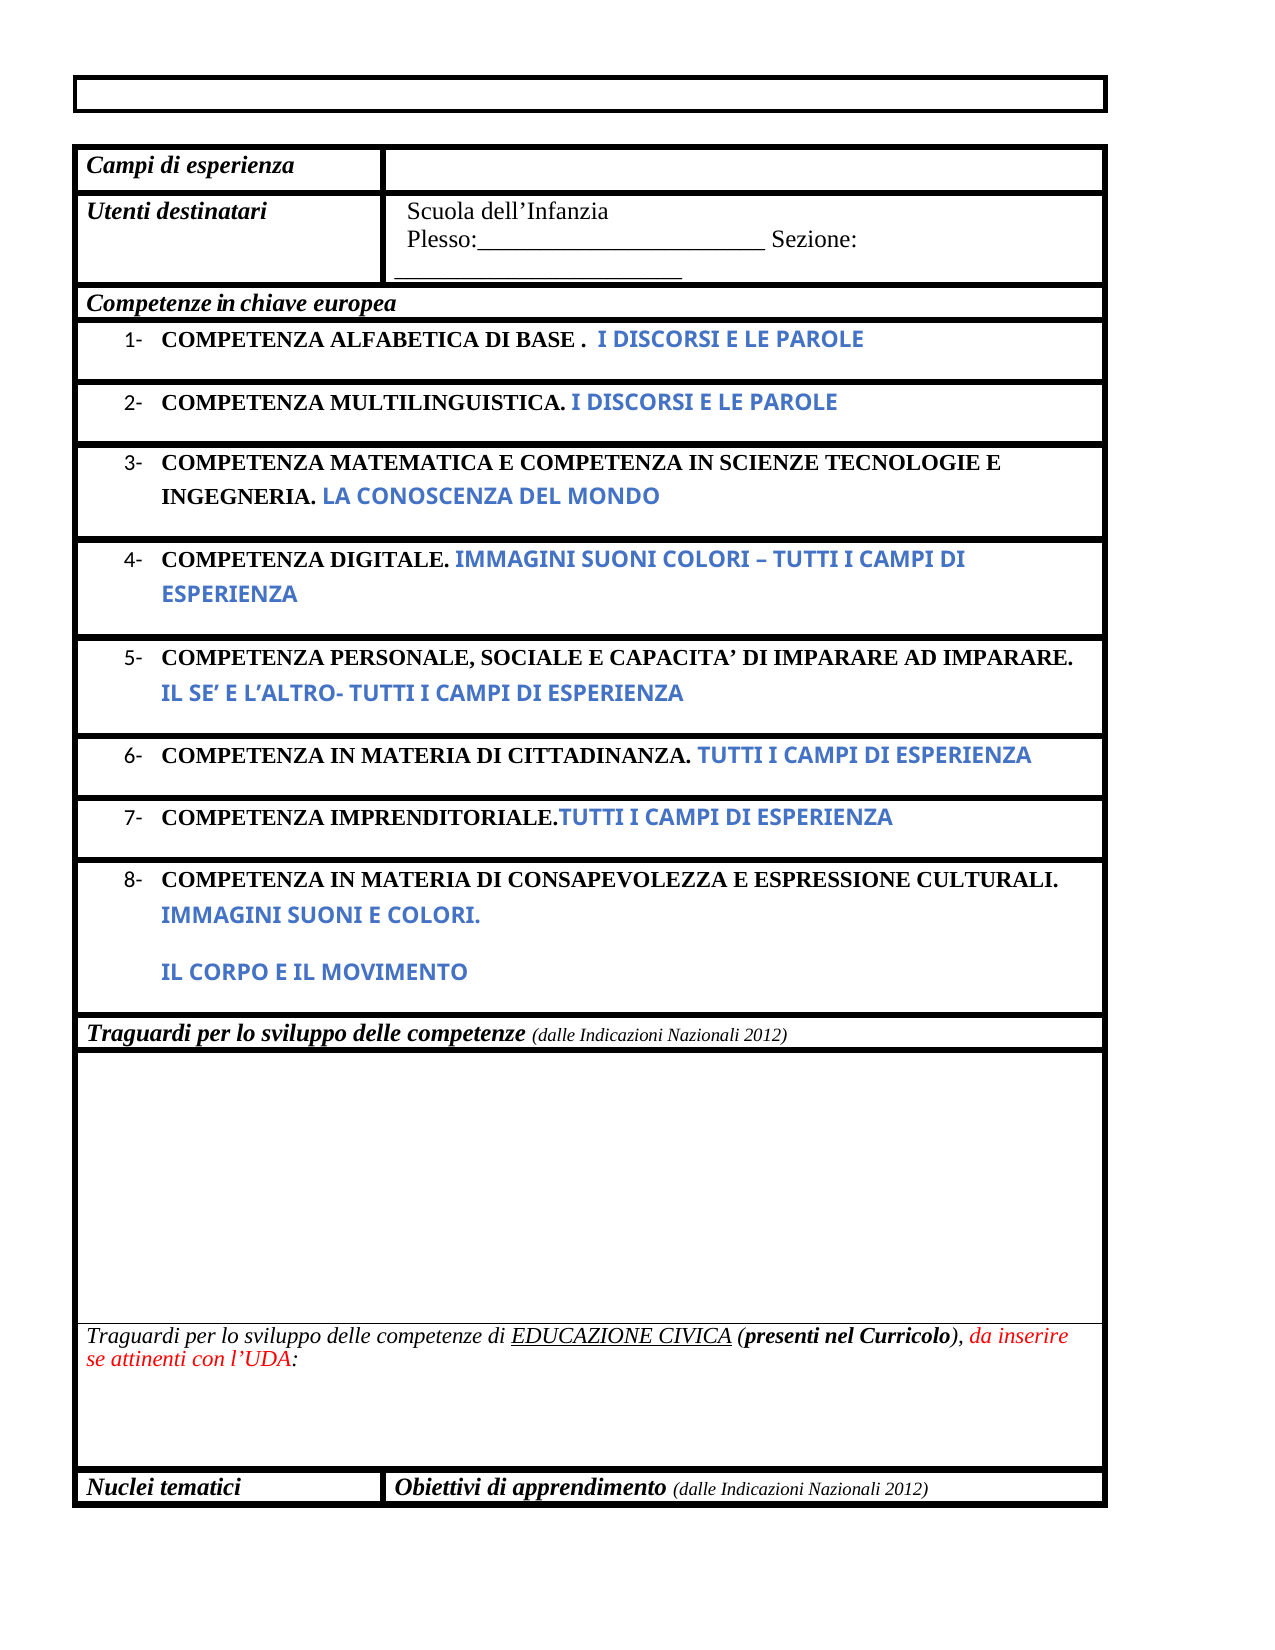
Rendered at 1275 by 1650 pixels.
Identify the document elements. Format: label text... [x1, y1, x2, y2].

table_cell COMPETENZA IN MATERIA DI CONSAPEVOLEZZA E ESPRESSIONE CULTURALI. IMMAGINI SUONI E COLORI. IL CORPO E IL MOVIMENTO [78, 863, 1102, 1012]
table_cell Traguardi per lo sviluppo delle competenze (dalle Indicazioni Nazionali 2012) [78, 1018, 1102, 1047]
table_cell Nuclei tematici [78, 1473, 380, 1501]
table_cell Scuola dell’Infanzia Plesso:_______________________ Sezione: _______________________ [386, 196, 1102, 282]
table_cell Obiettivi di apprendimento (dalle Indicazioni Nazionali 2012) [386, 1473, 1102, 1501]
table_cell COMPETENZA ALFABETICA DI BASE . I DISCORSI E LE PAROLE [78, 323, 1102, 379]
table_cell COMPETENZA PERSONALE, SOCIALE E CAPACITA’ DI IMPARARE AD IMPARARE. IL SE’ E L’ALTRO- TUTTI I CAMPI DI ESPERIENZA [78, 641, 1102, 732]
table_cell COMPETENZA IMPRENDITORIALE.TUTTI I CAMPI DI ESPERIENZA [78, 801, 1102, 857]
table_cell [78, 1053, 1102, 1323]
table_header Campi di esperienza [78, 150, 380, 189]
table_cell Utenti destinatari [78, 196, 380, 282]
table_cell COMPETENZA IN MATERIA DI CITTADINANZA. TUTTI I CAMPI DI ESPERIENZA [78, 739, 1102, 795]
table_cell [77, 80, 1103, 108]
table_cell COMPETENZA DIGITALE. IMMAGINI SUONI COLORI – TUTTI I CAMPI DI ESPERIENZA [78, 543, 1102, 634]
table_header [386, 150, 1102, 189]
table_cell COMPETENZA MATEMATICA E COMPETENZA IN SCIENZE TECNOLOGIE E INGEGNERIA. LA CONOSCENZA DEL MONDO [78, 448, 1102, 536]
table_cell Competenze in chiave europea [78, 288, 1102, 317]
table_cell Traguardi per lo sviluppo delle competenze di EDUCAZIONE CIVICA (presenti nel Curricolo), da inserire se attinenti con l’UDA: [78, 1324, 1102, 1466]
table_cell COMPETENZA MULTILINGUISTICA. I DISCORSI E LE PAROLE [78, 385, 1102, 441]
